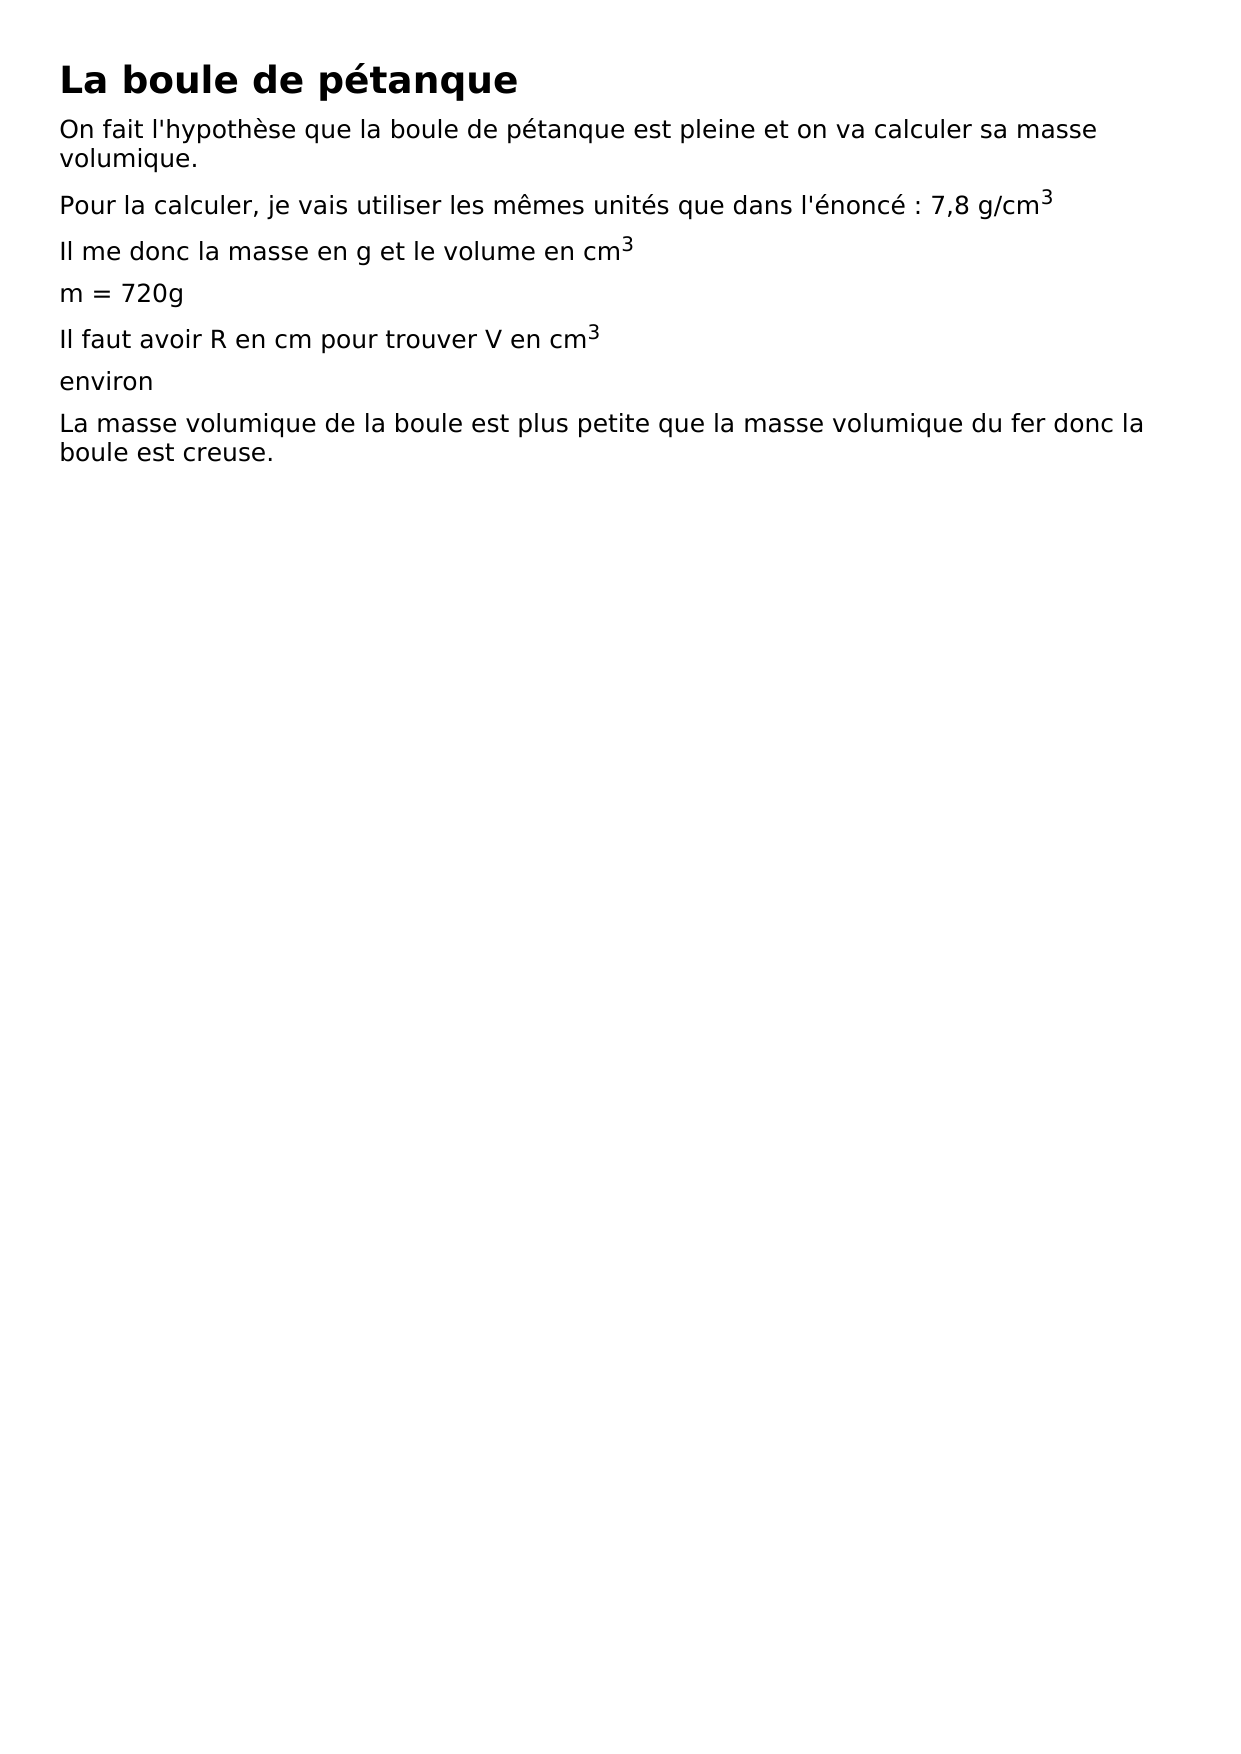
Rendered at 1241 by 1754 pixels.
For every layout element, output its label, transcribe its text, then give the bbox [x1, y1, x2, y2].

text La masse volumique de la boule est plus petite que la masse volumique du fer donc la boule est creuse. [59, 409, 1181, 467]
text Il me donc la masse en g et le volume en cm3 [59, 233, 1181, 267]
subtitle La boule de pétanque [59, 59, 1181, 103]
text m = 720g [59, 279, 1181, 308]
text Pour la calculer, je vais utiliser les mêmes unités que dans l'énoncé : 7,8 g/cm3 [59, 186, 1181, 220]
text environ [59, 367, 1181, 397]
text Il faut avoir R en cm pour trouver V en cm3 [59, 321, 1181, 355]
text On fait l'hypothèse que la boule de pétanque est pleine et on va calculer sa masse volumique. [59, 115, 1181, 173]
